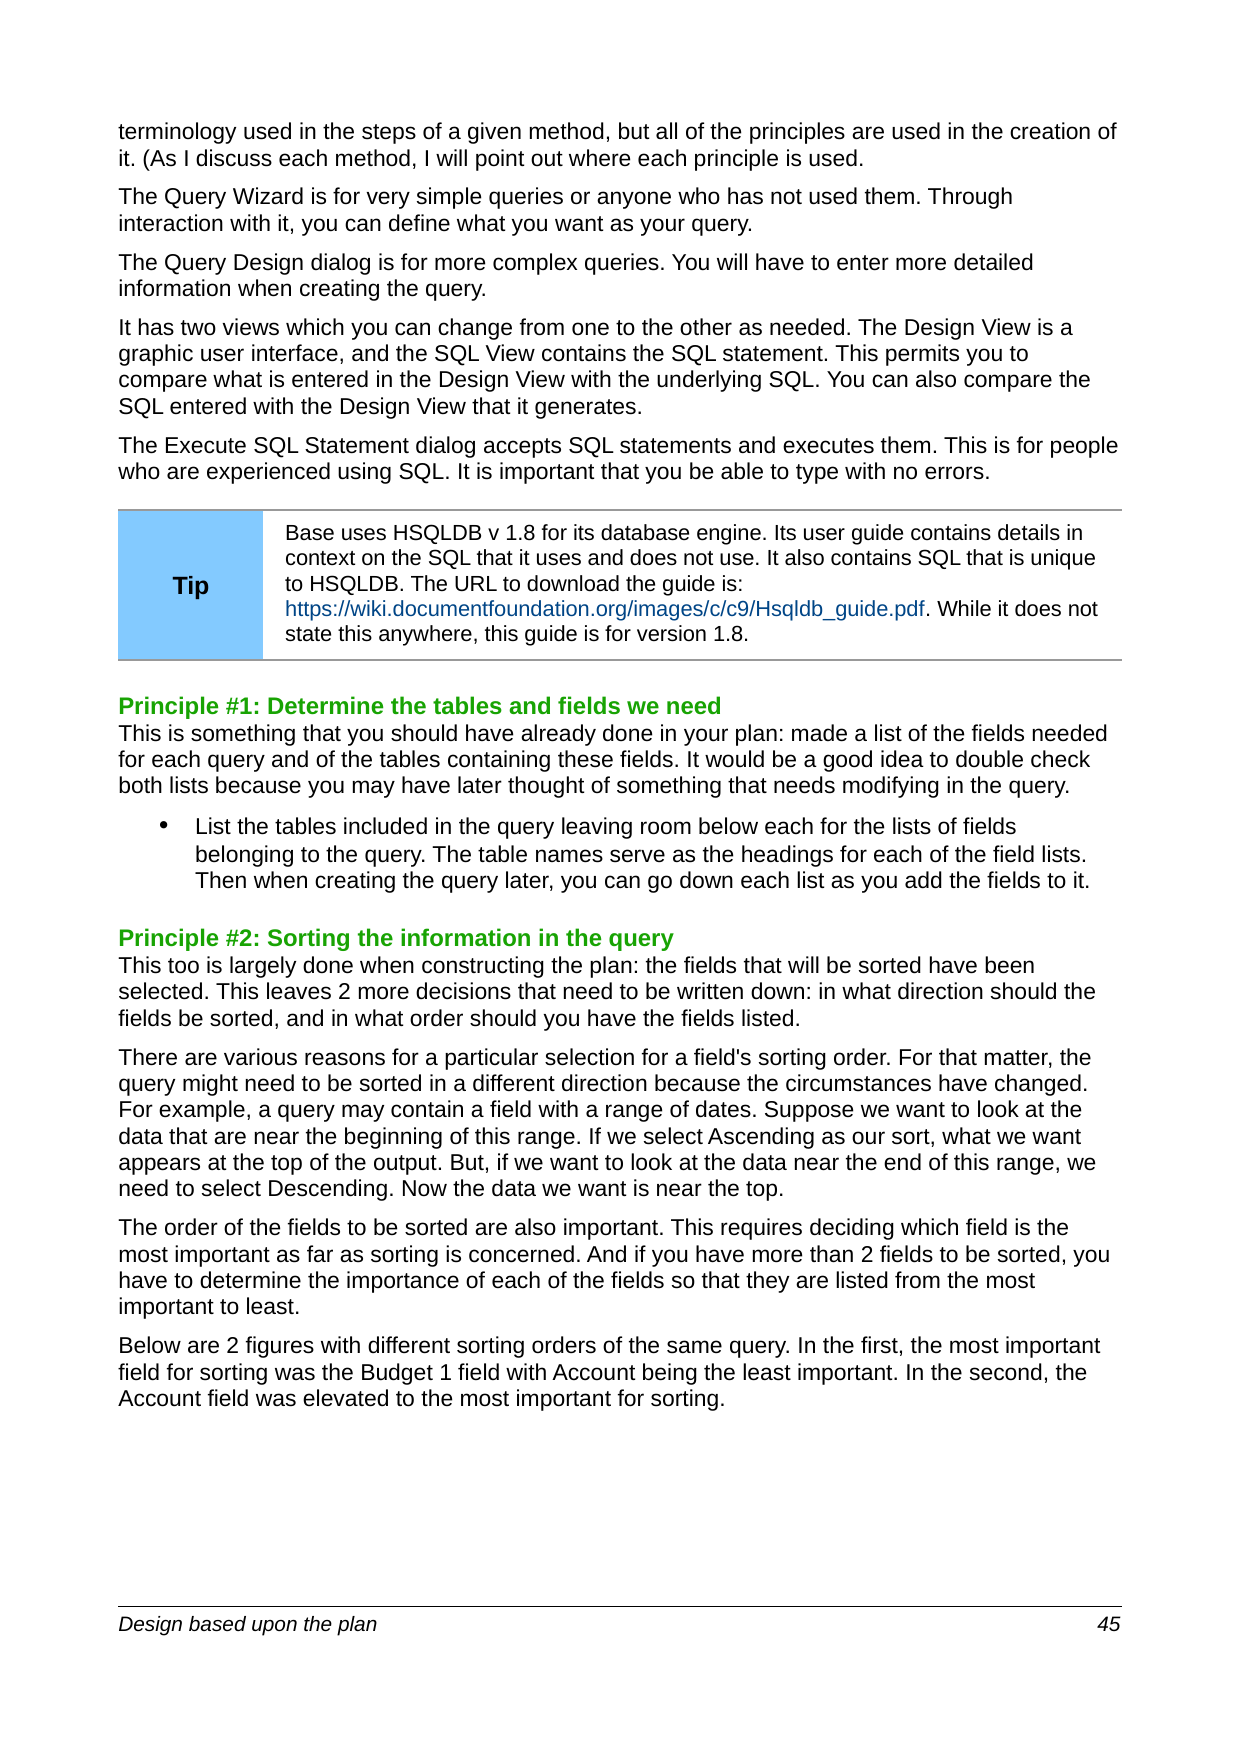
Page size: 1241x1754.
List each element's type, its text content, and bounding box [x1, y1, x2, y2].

text This is something that you should have already done in your plan: made a list of the fields needed for each query and of the tables containing these fields. It would be a good idea to double check both lists because you may have later thought of something that needs modifying in the query. [118, 720, 1122, 799]
table_header Tip [118, 511, 263, 659]
subtitle Principle #2: Sorting the information in the query [118, 924, 1122, 952]
list List the tables included in the query leaving room below each for the lists of fields belonging to the query. The table names serve as the headings for each of the field lists. Then when creating the query later, you can go down each list as you add the fields to it. [156, 811, 1122, 893]
table_header Base uses HSQLDB v 1.8 for its database engine. Its user guide contains details in context on the SQL that it uses and does not use. It also contains SQL that is unique to HSQLDB. The URL to download the guide is: https://wiki.documentfoundation.org/images/c/c9/Hsqldb_guide.pdf. While it does not state this anywhere, this guide is for version 1.8. [264, 511, 1122, 659]
text There are various reasons for a particular selection for a field's sorting order. For that matter, the query might need to be sorted in a different direction because the circumstances have changed. For example, a query may contain a field with a range of dates. Suppose we want to look at the data that are near the beginning of this range. If we select Ascending as our sort, what we want appears at the top of the output. But, if we want to look at the data near the end of this range, we need to select Descending. Now the data we want is near the top. [118, 1043, 1122, 1202]
text The order of the fields to be sorted are also important. This requires deciding which field is the most important as far as sorting is concerned. And if you have more than 2 fields to be sorted, you have to determine the importance of each of the fields so that they are listed from the most important to least. [118, 1214, 1122, 1319]
text Below are 2 figures with different sorting orders of the same query. In the first, the most important field for sorting was the Budget 1 field with Account being the least important. In the second, the Account field was elevated to the most important for sorting. [118, 1332, 1122, 1411]
text The Execute SQL Statement dialog accepts SQL statements and executes them. This is for people who are experienced using SQL. It is important that you be able to type with no errors. [118, 432, 1122, 484]
text It has two views which you can change from one to the other as needed. The Design View is a graphic user interface, and the SQL View contains the SQL statement. This permits you to compare what is entered in the Design View with the underlying SQL. You can also compare the SQL entered with the Design View that it generates. [118, 314, 1122, 419]
text The Query Design dialog is for more complex queries. You will have to enter more detailed information when creating the query. [118, 248, 1122, 301]
text terminology used in the steps of a given method, but all of the principles are used in the creation of it. (As I discuss each method, I will point out where each principle is used. [118, 118, 1122, 171]
text This too is largely done when constructing the plan: the fields that will be sorted have been selected. This leaves 2 more decisions that need to be written down: in what direction should the fields be sorted, and in what order should you have the fields listed. [118, 952, 1122, 1031]
subtitle Principle #1: Determine the tables and fields we need [118, 692, 1122, 720]
text The Query Wizard is for very simple queries or anyone who has not used them. Through interaction with it, you can define what you want as your query. [118, 183, 1122, 236]
